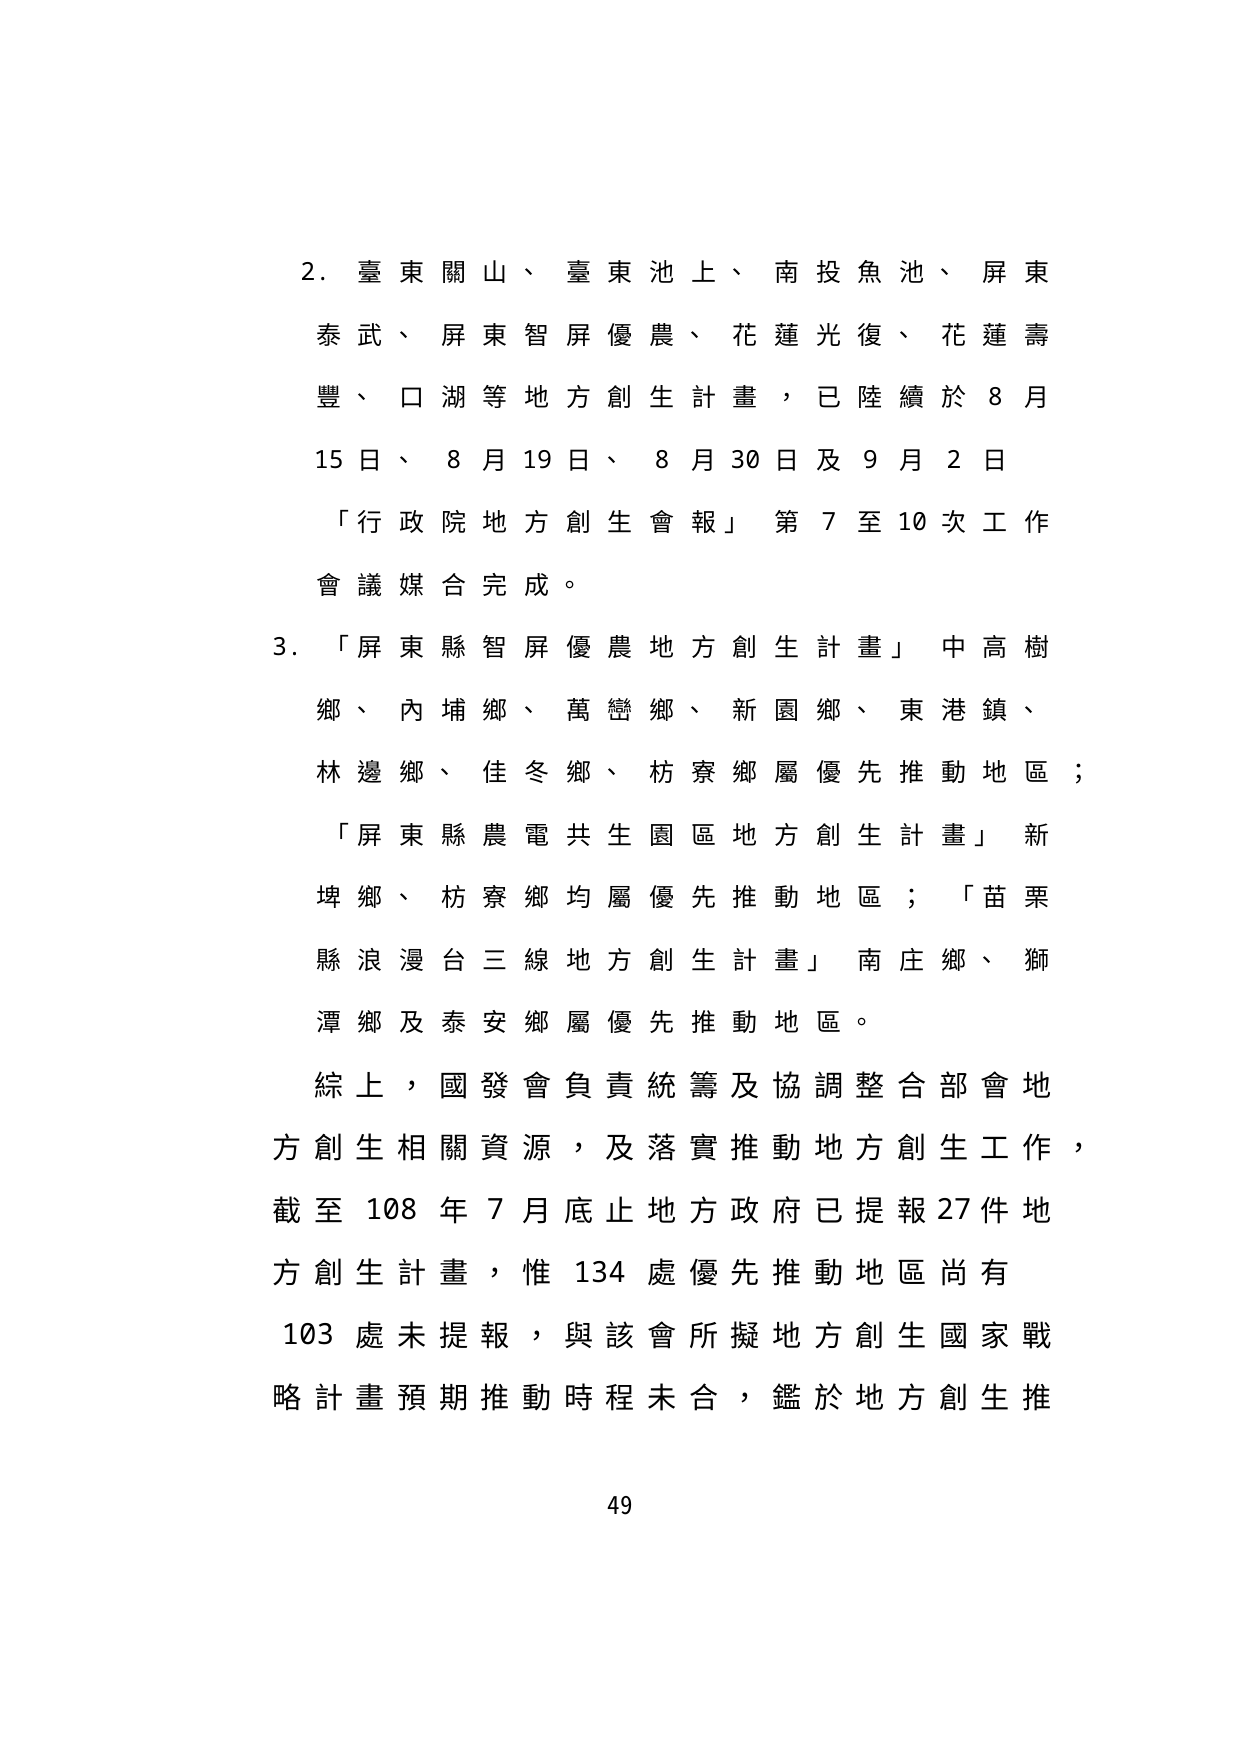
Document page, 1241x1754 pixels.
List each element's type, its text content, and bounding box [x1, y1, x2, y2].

text 綜上，國發會負責統籌及協調整合部會地方創生相關資源，及落實推動地方創生工作，截至108年7月底止地方政府已提報27件地方創生計畫，惟134處優先推動地區尚有103處未提報，與該會所擬地方創生國家戰略計畫預期推動時程未合，鑑於地方創生推動刻不容緩，允宜積極協助該等地區推動，俾利後續工作能順利推展。 [242, 1042, 1058, 1417]
text 3.「屏東縣智屏優農地方創生計畫」中高樹鄉、內埔鄉、萬巒鄉、新園鄉、東港鎮、林邊鄉、佳冬鄉、枋寮鄉屬優先推動地區；「屏東縣農電共生園區地方創生計畫」新埤鄉、枋寮鄉均屬優先推動地區；「苗栗縣浪漫台三線地方創生計畫」南庄鄉、獅潭鄉及泰安鄉屬優先推動地區。 [256, 604, 1058, 1042]
text 2.臺東關山、臺東池上、南投魚池、屏東泰武、屏東智屏優農、花蓮光復、花蓮壽豐、口湖等地方創生計畫，已陸續於8月15日、8月19日、8月30日及9月2日「行政院地方創生會報」第7至10次工作會議媒合完成。 [247, 229, 1058, 604]
